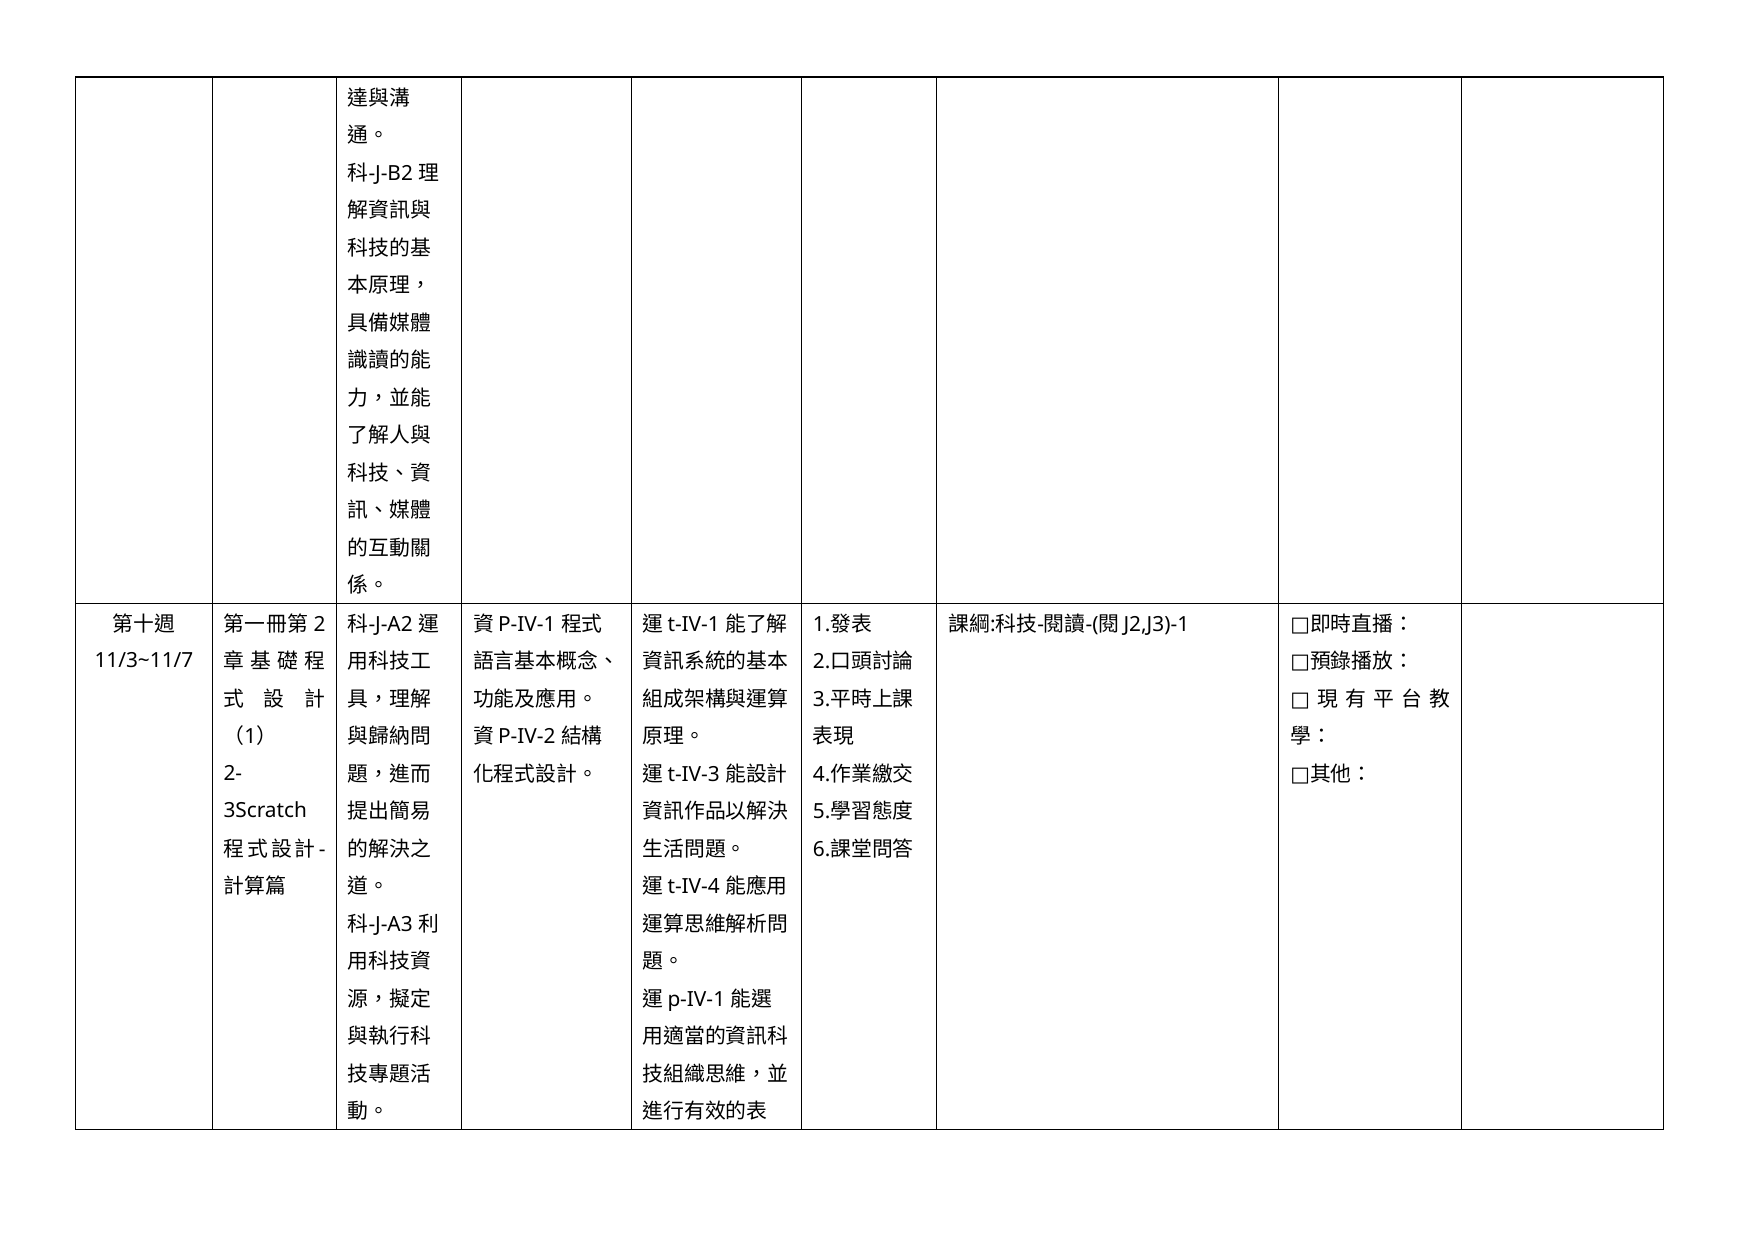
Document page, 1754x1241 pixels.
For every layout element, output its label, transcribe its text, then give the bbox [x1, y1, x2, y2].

table_cell [1462, 78, 1663, 602]
table_cell 達與溝通。 科-J-B2 理解資訊與科技的基本原理，具備媒體識讀的能力，並能了解人與科技、資訊、媒體的互動關係。 [337, 78, 461, 602]
table_cell □即時直播： □預錄播放： □現有平台教學： □其他： [1279, 604, 1461, 1128]
table_cell 第一冊第2章基礎程式設計（1） 2-3Scratch程式設計-計算篇 [213, 604, 336, 1128]
table_cell [1279, 78, 1461, 602]
table_cell [632, 78, 801, 602]
table_cell [1462, 604, 1663, 1128]
table_cell 運t-IV-1 能了解資訊系統的基本組成架構與運算原理。 運t-IV-3 能設計資訊作品以解決生活問題。 運t-IV-4 能應用運算思維解析問題。 運p-IV-1 能選用適當的資訊科技組織思維，並進行有效的表 [632, 604, 801, 1128]
table_cell 第十週 11/3~11/7 [76, 604, 212, 1128]
table_cell 課綱:科技-閱讀-(閱J2,J3)-1 [937, 604, 1278, 1128]
table_cell 科-J-A2 運用科技工具，理解與歸納問題，進而提出簡易的解決之道。 科-J-A3 利用科技資源，擬定與執行科技專題活動。 [337, 604, 461, 1128]
table_cell [76, 78, 212, 602]
table_cell 1.發表 2.口頭討論 3.平時上課表現 4.作業繳交 5.學習態度 6.課堂問答 [802, 604, 936, 1128]
table_cell [802, 78, 936, 602]
table_cell [213, 78, 336, 602]
table_cell 資P-IV-1 程式語言基本概念、功能及應用。 資P-IV-2 結構化程式設計。 [462, 604, 631, 1128]
table_cell [462, 78, 631, 602]
table_cell [937, 78, 1278, 602]
